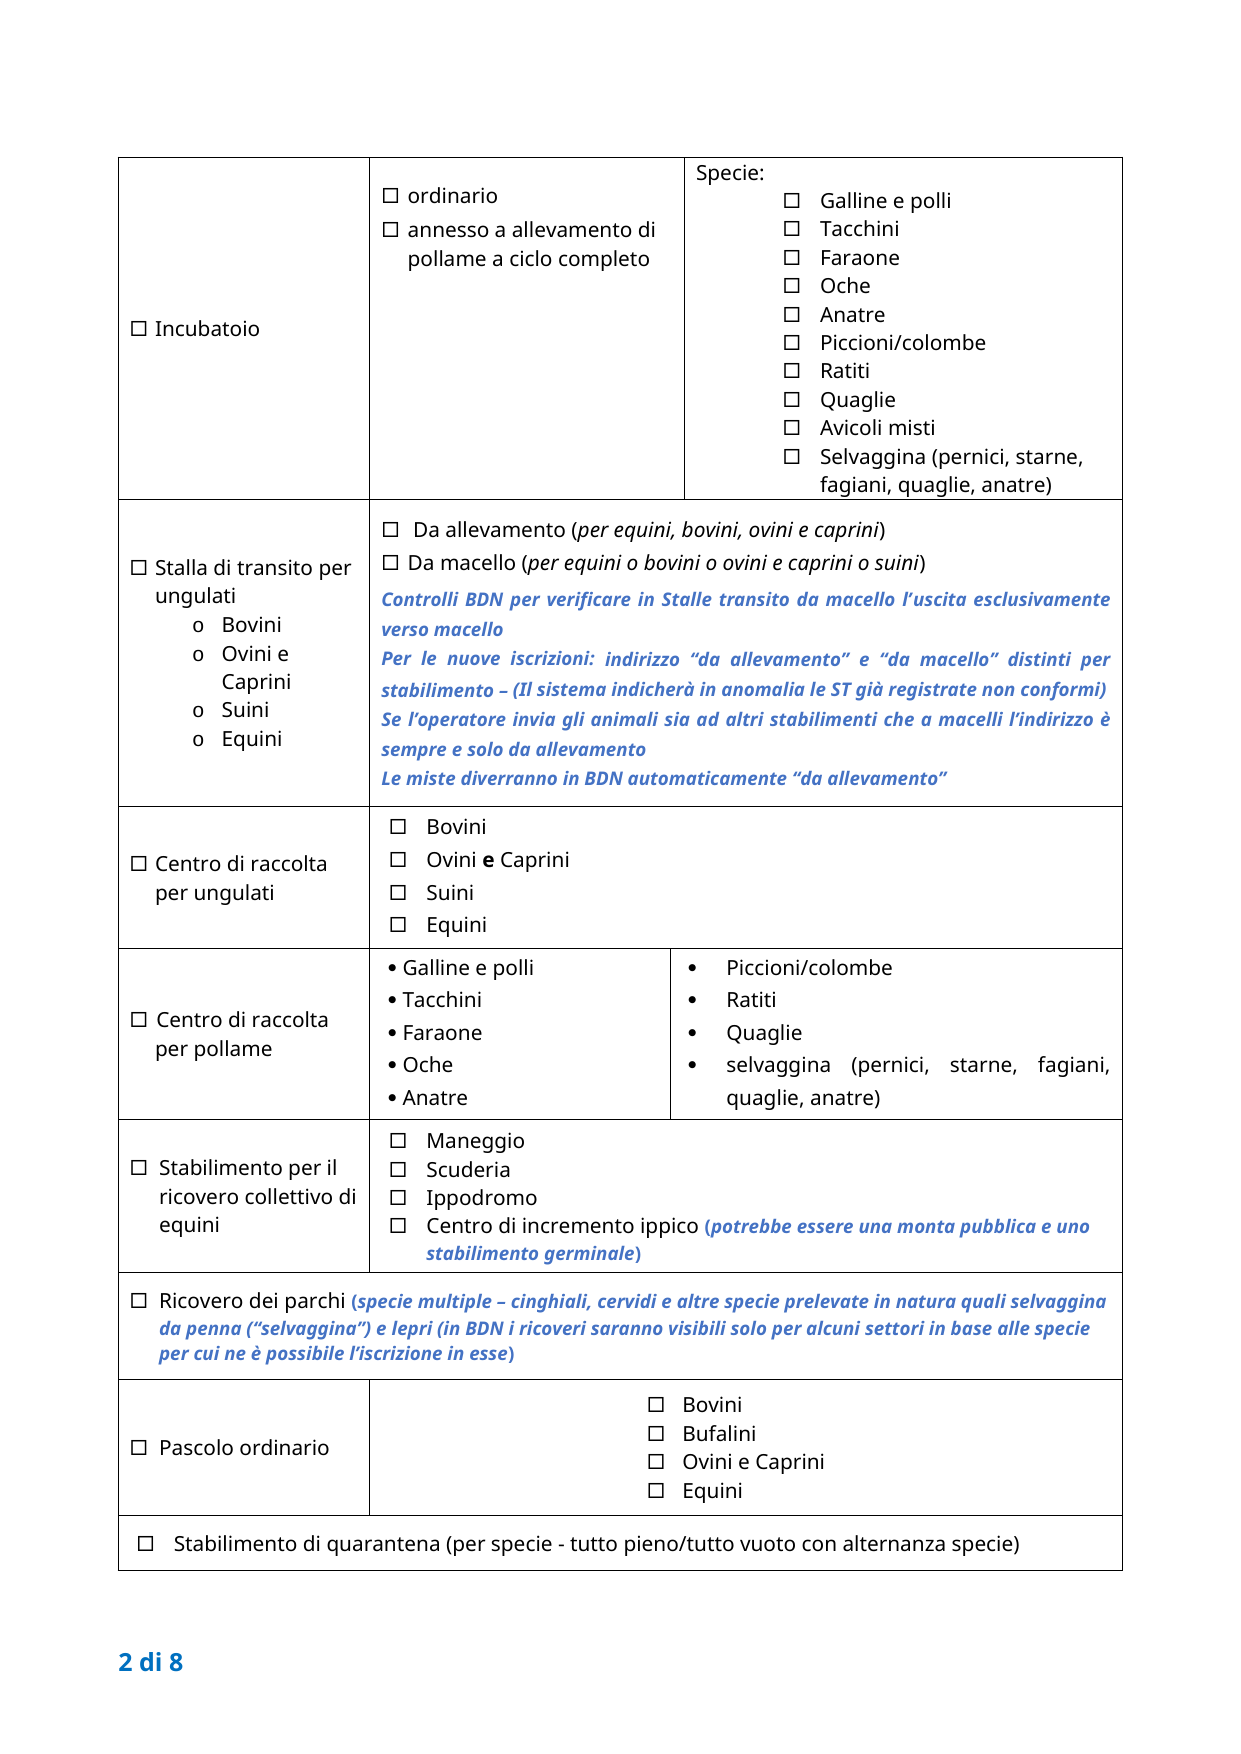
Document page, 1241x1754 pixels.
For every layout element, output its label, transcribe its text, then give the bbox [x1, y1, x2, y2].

table_cell Centro di raccolta per pollame [119, 949, 369, 1119]
table_cell ordinario annesso a allevamento di pollame a ciclo completo [370, 158, 684, 499]
table_cell Piccioni/colombe Ratiti Quaglie selvaggina (pernici, starne, fagiani, quaglie, anatre) [671, 949, 1122, 1119]
table_cell Pascolo ordinario [119, 1380, 369, 1514]
table_cell Specie: Galline e polli Tacchini Faraone Oche Anatre Piccioni/colombe Ratiti Quaglie Avicoli misti Selvaggina (pernici, starne, fagiani, quaglie, anatre) [685, 158, 1122, 499]
table_cell Centro di raccolta per ungulati [119, 807, 369, 948]
table_cell Stabilimento di quarantena (per specie - tutto pieno/tutto vuoto con alternanza specie) [119, 1516, 1122, 1570]
table_cell Da allevamento (per equini, bovini, ovini e caprini) Da macello (per equini o bovini o ovini e caprini o suini) Controlli BDN per verificare in Stalle transito da macello l’uscita esclusivamente verso macello Per le nuove iscrizioni: indirizzo “da allevamento” e “da macello” distinti per stabilimento – (Il sistema indicherà in anomalia le ST già registrate non conformi) Se l’operatore invia gli animali sia ad altri stabilimenti che a macelli l’indirizzo è sempre e solo da allevamento Le miste diverranno in BDN automaticamente “da allevamento” [370, 500, 1122, 806]
table_cell Stalla di transito per ungulati Bovini Ovini e Caprini Suini Equini [119, 500, 369, 806]
table_cell Bovini Ovini e Caprini Suini Equini [370, 807, 1122, 948]
table_cell Stabilimento per il ricovero collettivo di equini [119, 1120, 369, 1272]
table_cell Ricovero dei parchi (specie multiple – cinghiali, cervidi e altre specie prelevate in natura quali selvaggina da penna (“selvaggina”) e lepri (in BDN i ricoveri saranno visibili solo per alcuni settori in base alle specie per cui ne è possibile l’iscrizione in esse) [119, 1273, 1122, 1379]
table_cell Bovini Bufalini Ovini e Caprini Equini [370, 1380, 1122, 1514]
table_cell Galline e polli Tacchini Faraone Oche Anatre [370, 949, 670, 1119]
table_cell Incubatoio [119, 158, 369, 499]
table_cell Maneggio Scuderia Ippodromo Centro di incremento ippico (potrebbe essere una monta pubblica e uno stabilimento germinale) [370, 1120, 1122, 1272]
